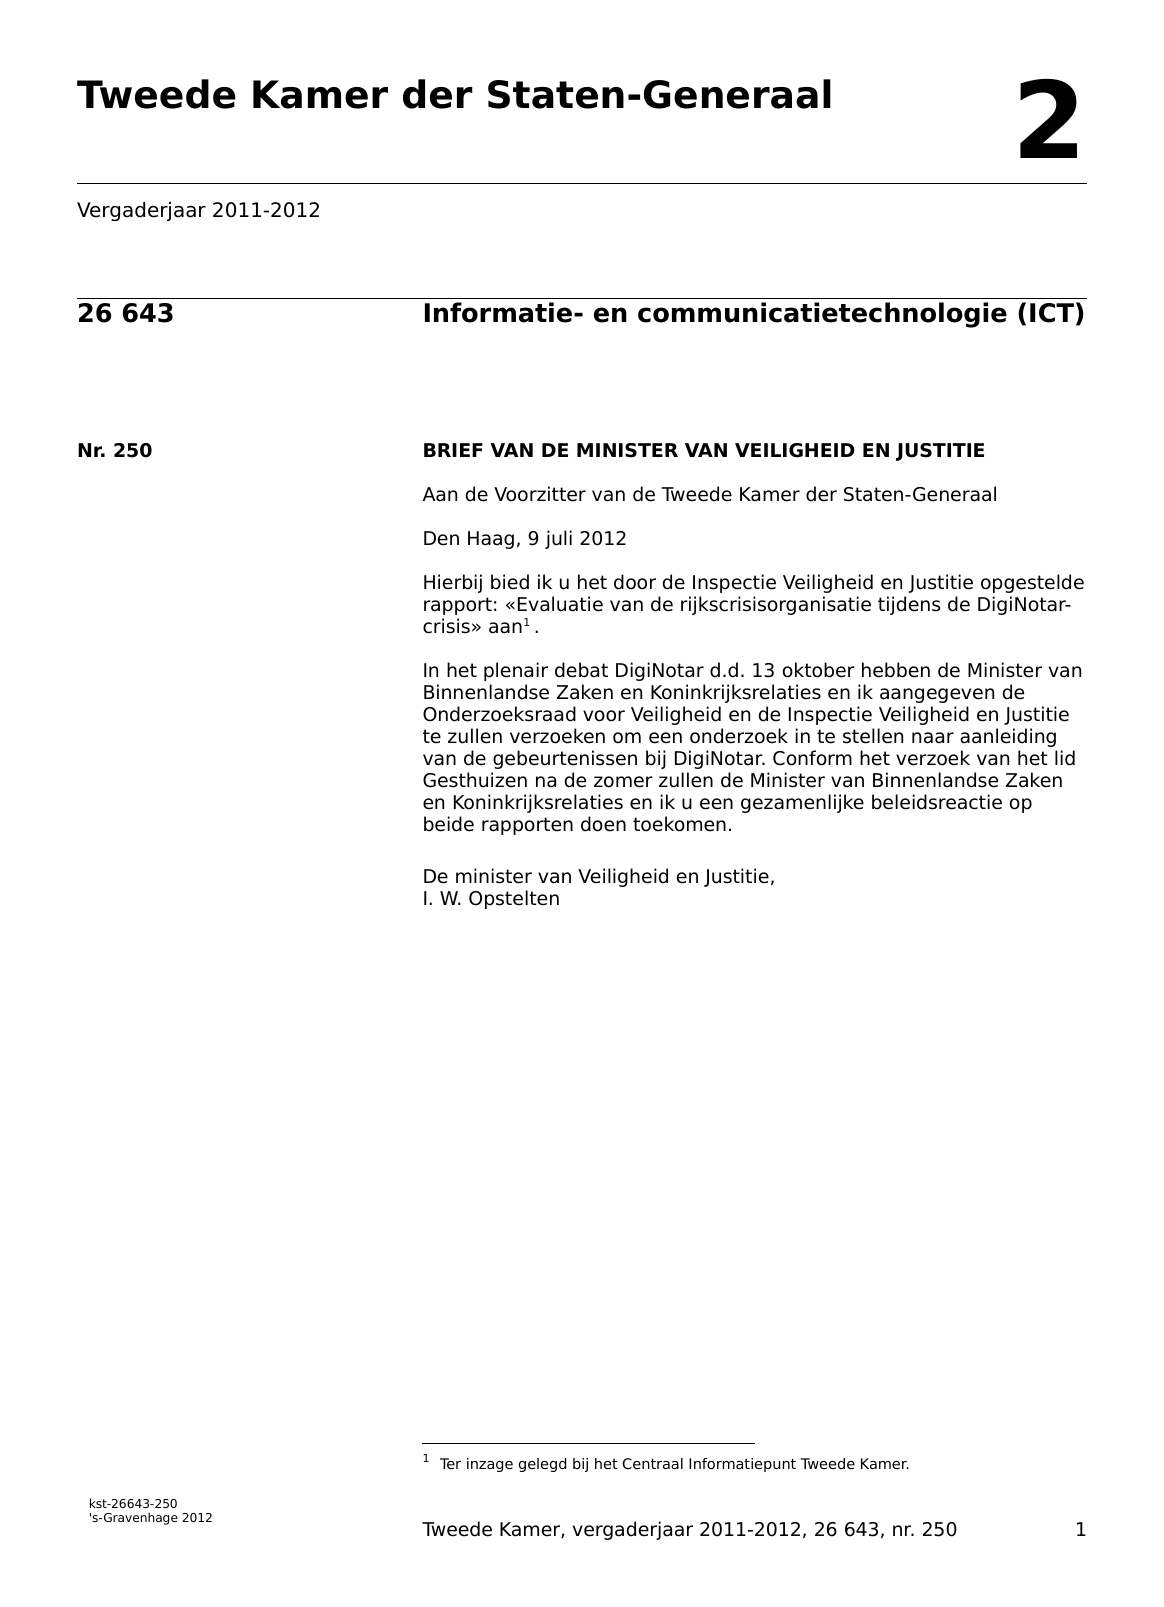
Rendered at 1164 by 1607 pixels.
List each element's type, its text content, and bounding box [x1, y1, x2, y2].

text Den Haag, 9 juli 2012 [422, 528, 1087, 550]
text De minister van Veiligheid en Justitie, I. W. Opstelten [422, 866, 1087, 910]
text Ter inzage gelegd bij het Centraal Informatiepunt Tweede Kamer. [422, 1452, 1087, 1474]
text Aan de Voorzitter van de Tweede Kamer der Staten-Generaal [422, 484, 1087, 506]
text Hierbij bied ik u het door de Inspectie Veiligheid en Justitie opgestelde rapport: «Evaluatie van de rijkscrisisorganisatie tijdens de DigiNotar-crisis» aan. [422, 572, 1087, 638]
text 's-Gravenhage 2012 [88, 1511, 323, 1525]
table_header 2 [886, 59, 1087, 183]
text In het plenair debat DigiNotar d.d. 13 oktober hebben de Minister van Binnenlandse Zaken en Koninkrijksrelaties en ik aangegeven de Onderzoeksraad voor Veiligheid en de Inspectie Veiligheid en Justitie te zullen verzoeken om een onderzoek in te stellen naar aanleiding van de gebeurtenissen bij DigiNotar. Conform het verzoek van het lid Gesthuizen na de zomer zullen de Minister van Binnenlandse Zaken en Koninkrijksrelaties en ik u een gezamenlijke beleidsreactie op beide rapporten doen toekomen. [422, 660, 1087, 836]
text kst-26643-250 [88, 1497, 323, 1511]
subtitle Nr. 250 BRIEF VAN DE MINISTER VAN VEILIGHEID EN JUSTITIE [77, 440, 1087, 462]
table_header Tweede Kamer der Staten-Generaal [77, 59, 886, 183]
subtitle 26 643 Informatie- en communicatietechnologie (ICT) [77, 299, 1087, 329]
table_cell Vergaderjaar 2011-2012 [77, 184, 1087, 298]
